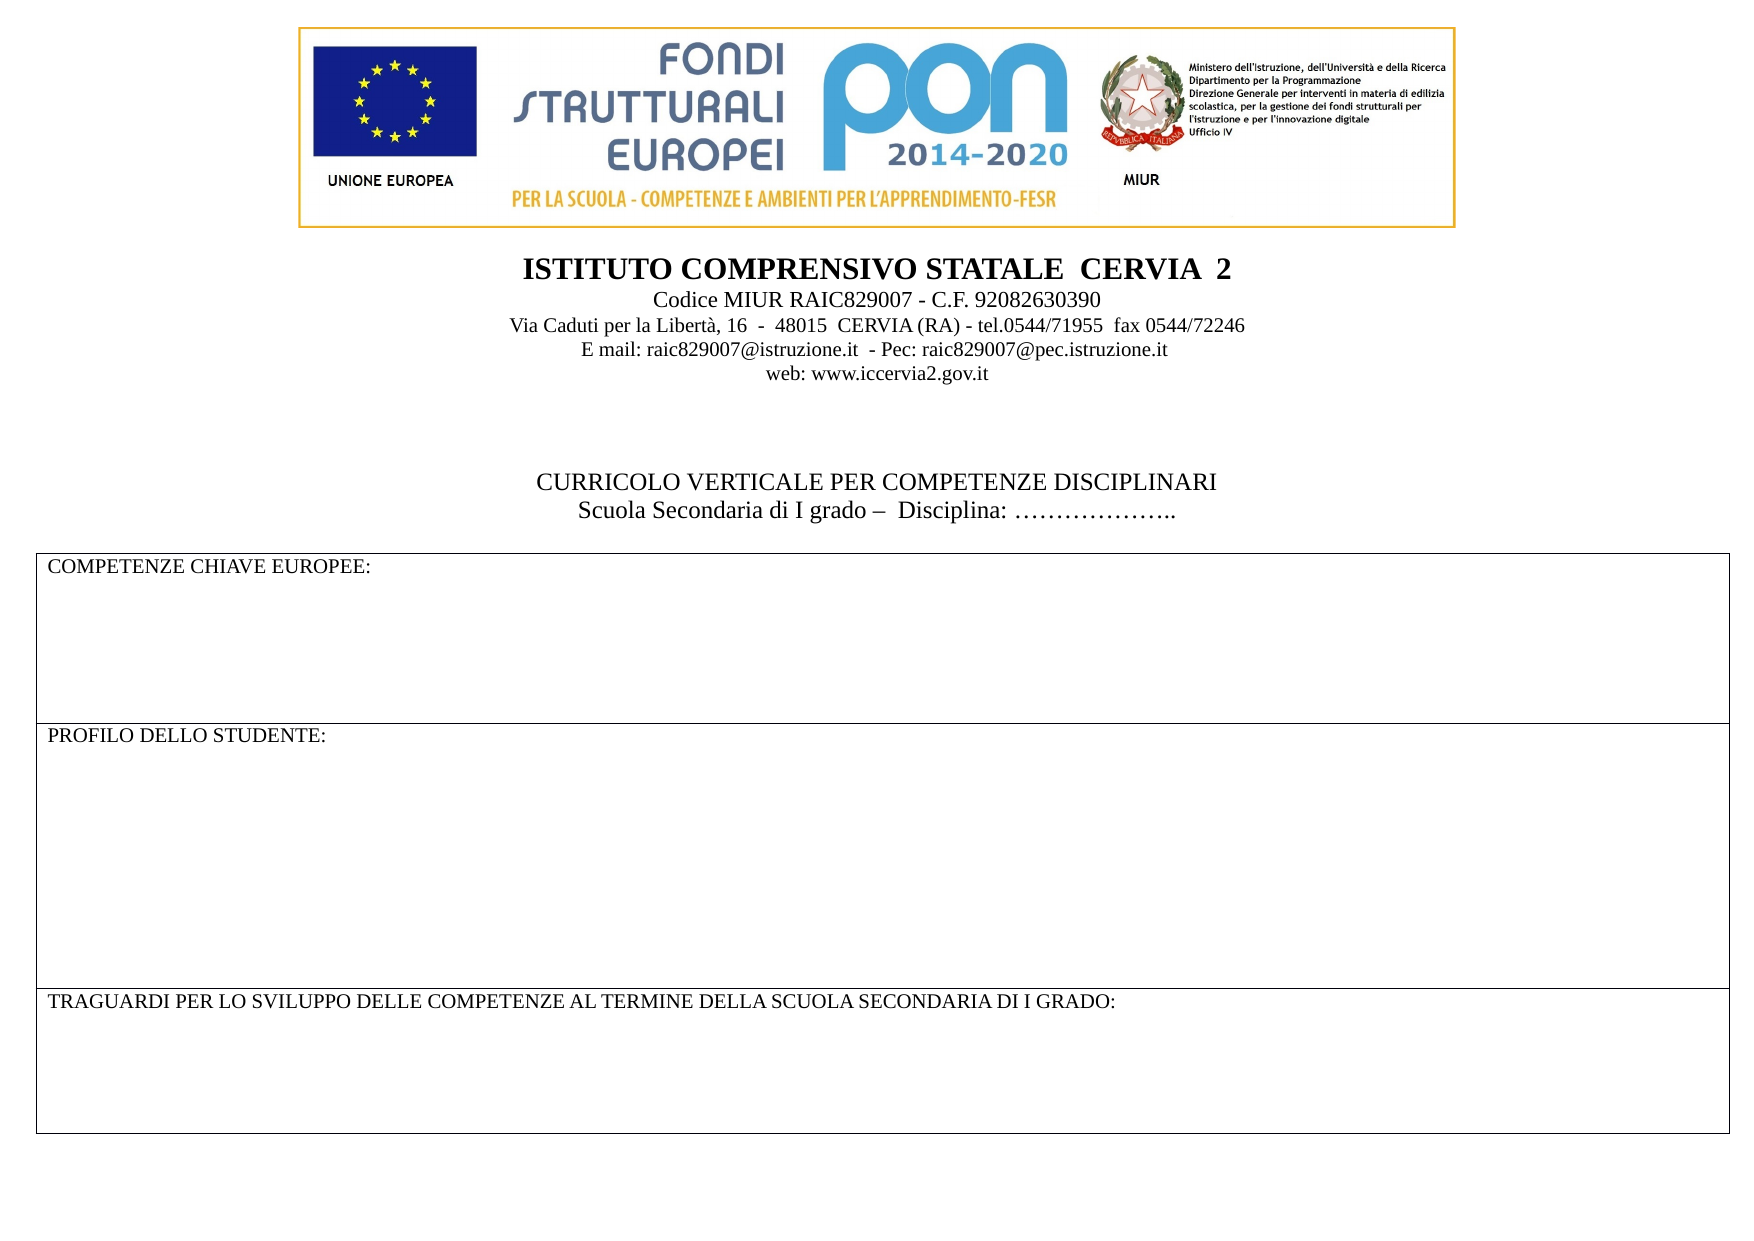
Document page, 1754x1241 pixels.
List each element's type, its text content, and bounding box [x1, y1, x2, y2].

table_cell PROFILO DELLO STUDENTE: [37, 724, 1729, 988]
picture [298, 27, 1456, 228]
text web: www.iccervia2.gov.it [47, 361, 1707, 385]
table_cell TRAGUARDI PER LO SVILUPPO DELLE COMPETENZE AL TERMINE DELLA SCUOLA SECONDARIA DI I GRADO: [37, 989, 1729, 1133]
text Via Caduti per la Libertà, 16 - 48015 CERVIA (RA) - tel.0544/71955 fax 0544/72246 [47, 313, 1707, 337]
text E mail: raic829007@istruzione.it - Pec: raic829007@pec.istruzione.it [47, 337, 1707, 361]
text ISTITUTO COMPRENSIVO STATALE CERVIA 2 [47, 251, 1707, 286]
text Codice MIUR RAIC829007 - C.F. 92082630390 [47, 286, 1707, 313]
text CURRICOLO VERTICALE PER COMPETENZE DISCIPLINARI [47, 467, 1707, 495]
text Scuola Secondaria di I grado – Disciplina: ……………….. [47, 495, 1707, 524]
table_header COMPETENZE CHIAVE EUROPEE: [37, 554, 1729, 722]
